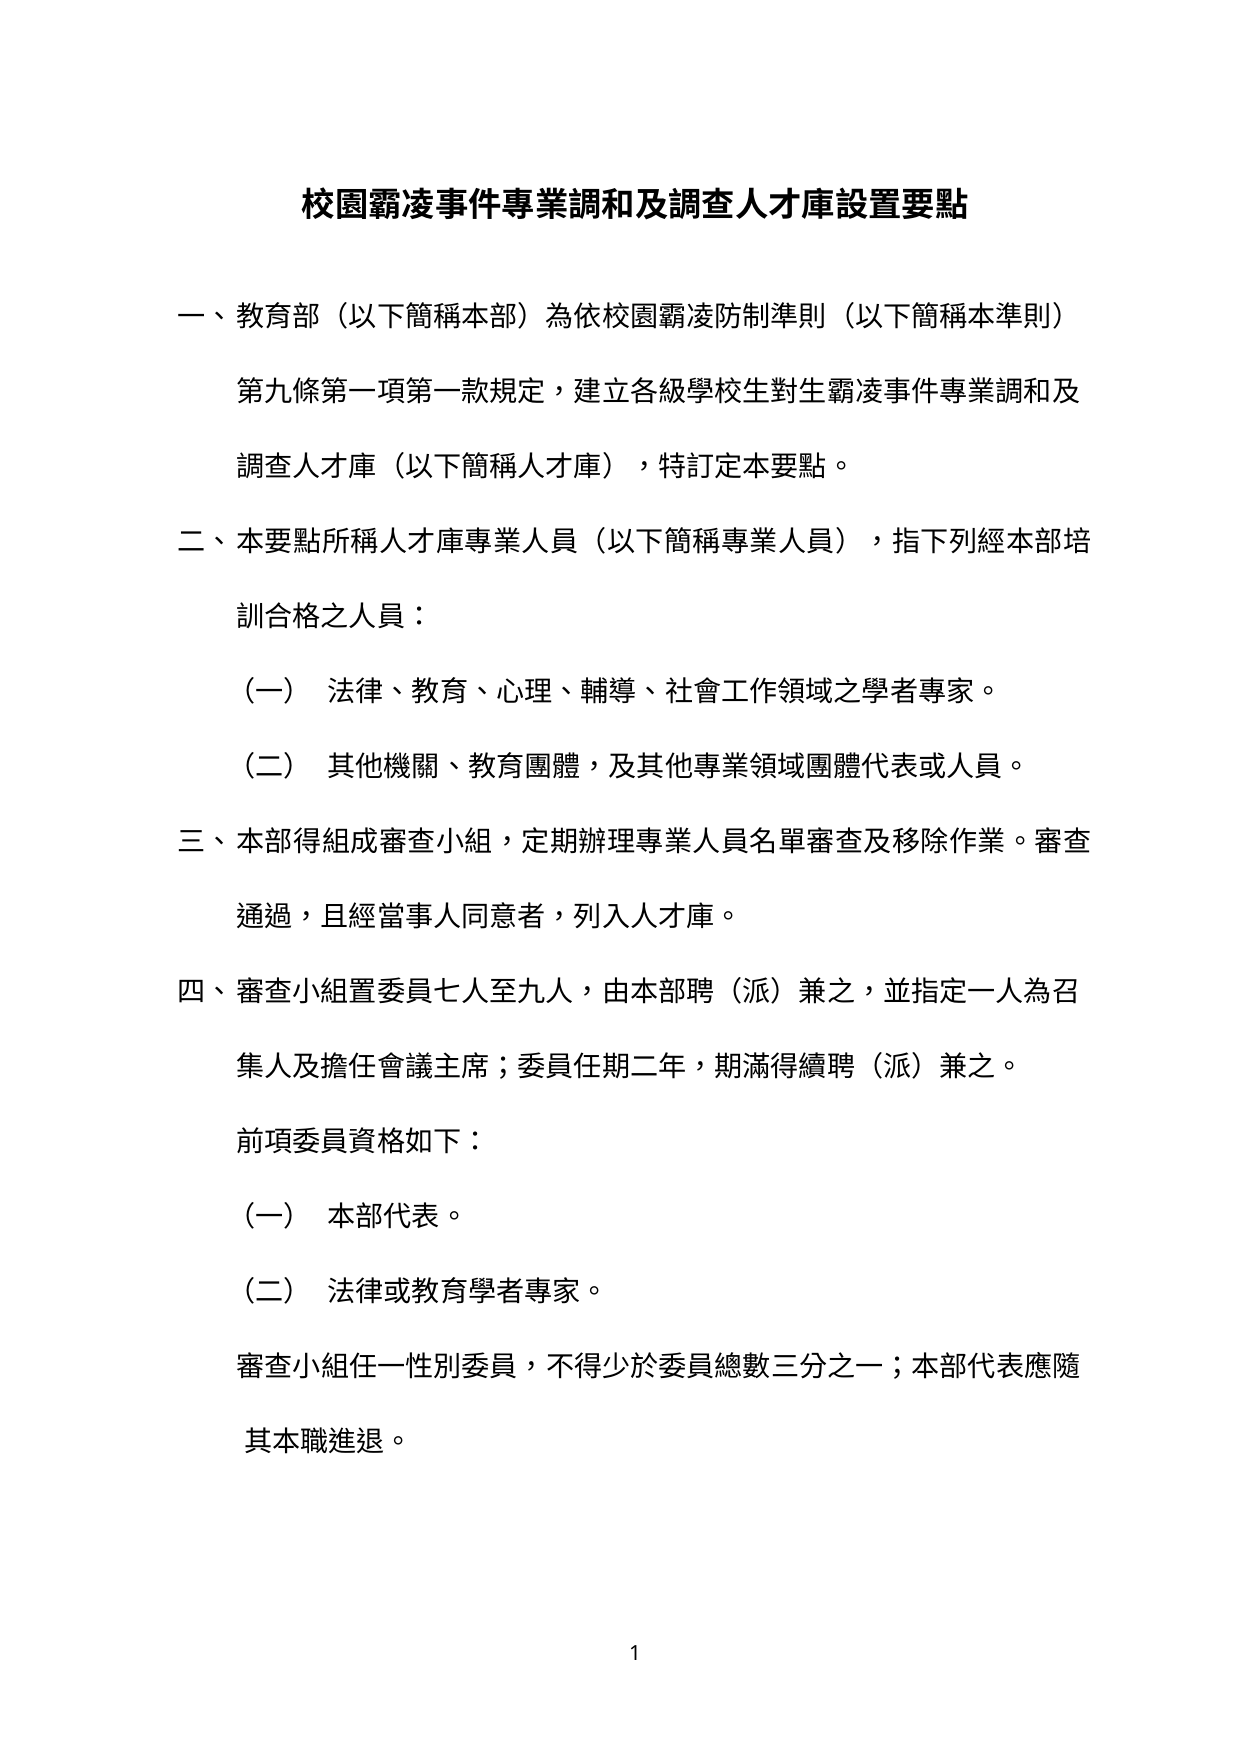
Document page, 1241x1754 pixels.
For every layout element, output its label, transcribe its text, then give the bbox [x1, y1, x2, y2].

list 審查小組置委員七人至九人，由本部聘（派）兼之，並指定一人為召集人及擔任會議主席；委員任期二年，期滿得續聘（派）兼之。 [177, 952, 1092, 1102]
text 審查小組任一性別委員，不得少於委員總數三分之一；本部代表應隨其本職進退。 [229, 1327, 1092, 1477]
list 教育部（以下簡稱本部）為依校園霸凌防制準則（以下簡稱本準則）第九條第一項第一款規定，建立各級學校生對生霸凌事件專業調和及調查人才庫（以下簡稱人才庫），特訂定本要點。 [177, 277, 1092, 502]
list 本部代表。 [227, 1177, 1092, 1252]
text 前項委員資格如下： [177, 1102, 1092, 1177]
list 本部得組成審查小組，定期辦理專業人員名單審查及移除作業。審查通過，且經當事人同意者，列入人才庫。 [177, 802, 1092, 952]
list 法律或教育學者專家。 [227, 1252, 1092, 1327]
list 本要點所稱人才庫專業人員（以下簡稱專業人員），指下列經本部培訓合格之人員： [177, 502, 1092, 652]
list 法律、教育、心理、輔導、社會工作領域之學者專家。 [227, 652, 1092, 727]
text 校園霸凌事件專業調和及調查人才庫設置要點 [177, 164, 1092, 239]
list 其他機關、教育團體，及其他專業領域團體代表或人員。 [227, 727, 1092, 802]
